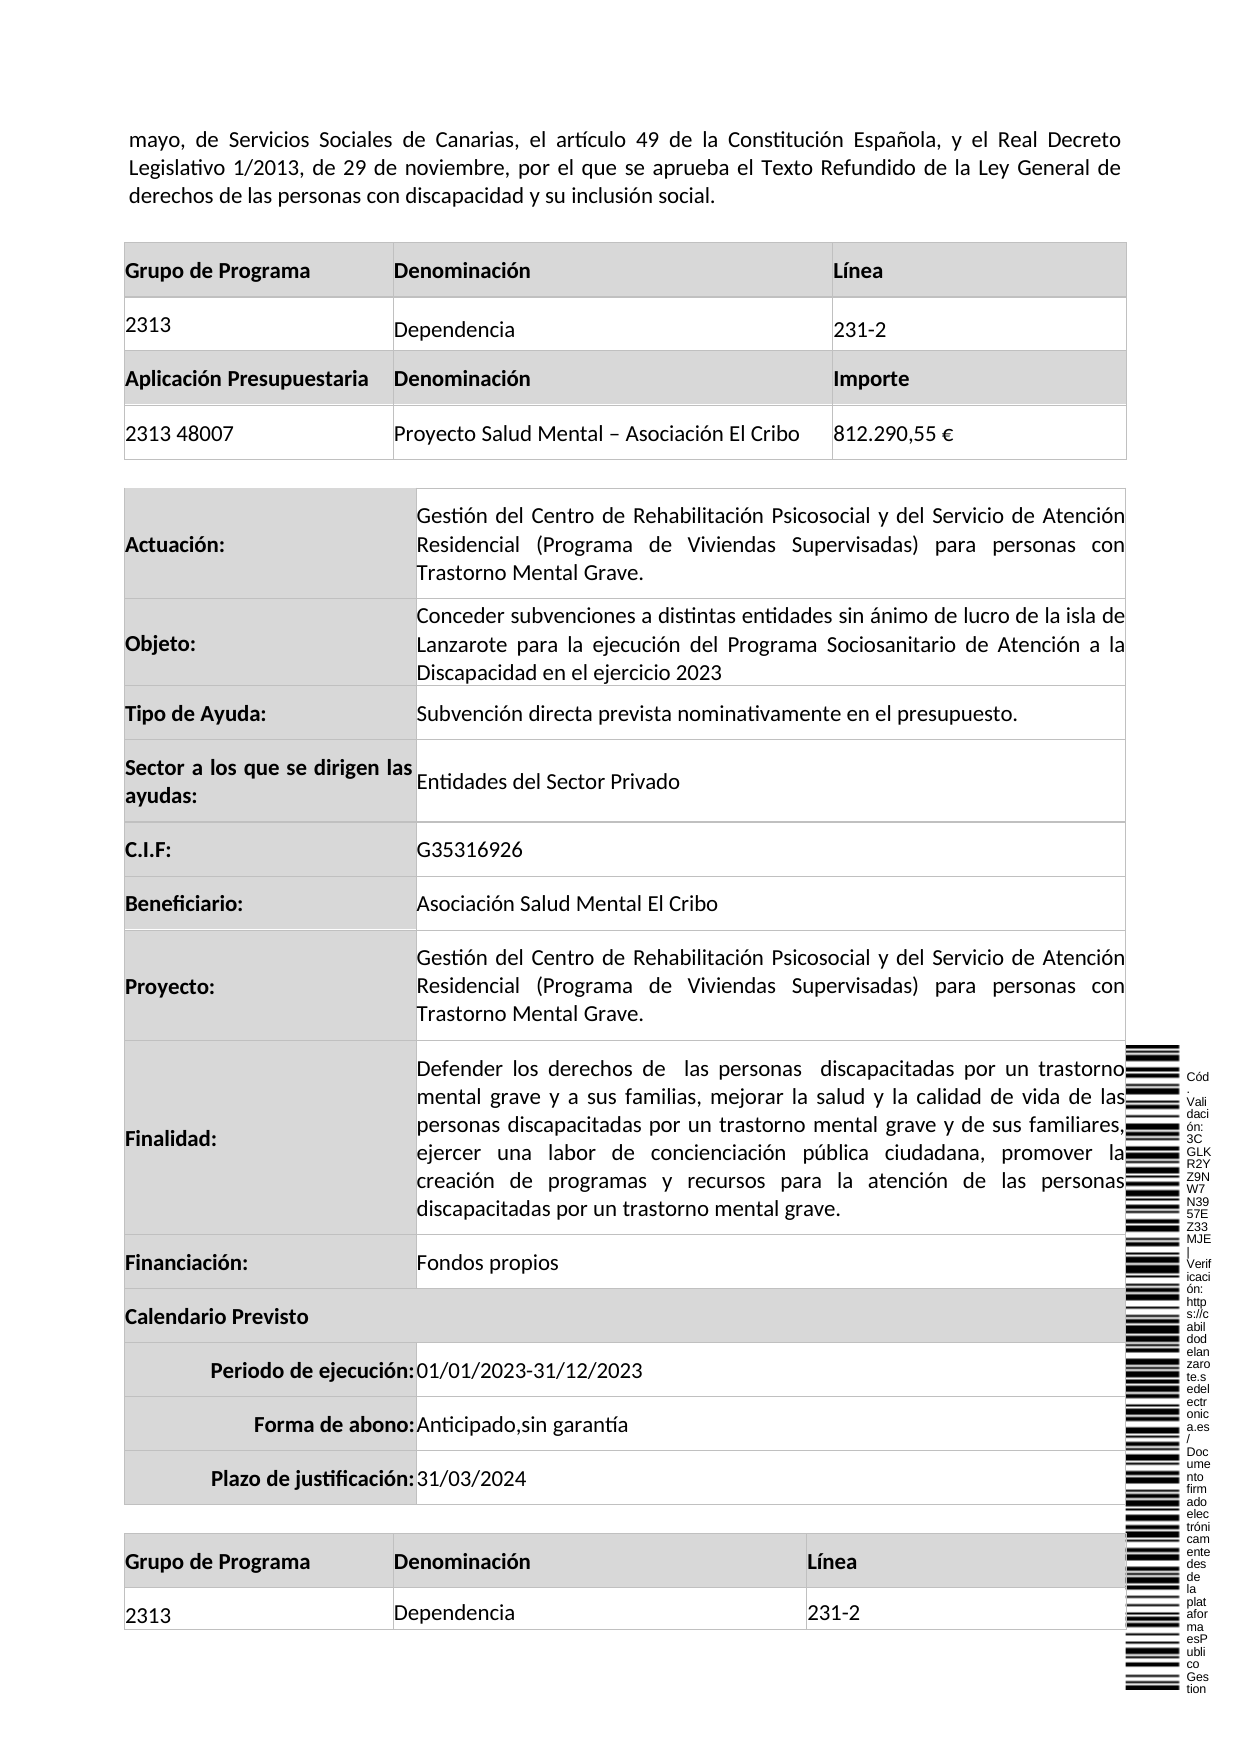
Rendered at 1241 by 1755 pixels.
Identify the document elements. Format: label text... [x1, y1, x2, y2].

table_header Denominación [394, 243, 832, 296]
table_cell 231-2 [833, 298, 1126, 350]
table_cell Calendario Previsto [125, 1289, 1125, 1342]
table_cell 31/03/2024 [417, 1451, 1125, 1504]
table_cell Fondos propios [417, 1235, 1125, 1288]
table_cell Sector a los que se dirigen las ayudas: [125, 740, 416, 821]
table_header Denominación [394, 1534, 806, 1587]
table_cell Proyecto: [125, 931, 416, 1040]
table_cell Entidades del Sector Privado [417, 740, 1125, 821]
table_header Grupo de Programa [125, 1534, 393, 1587]
table_header Línea [807, 1534, 1125, 1587]
table_cell Forma de abono: [125, 1397, 416, 1450]
table_cell Objeto: [125, 599, 416, 685]
table_cell 812.290,55 € [833, 406, 1126, 458]
table_cell G35316926 [417, 823, 1125, 876]
table_cell Dependencia [394, 1588, 806, 1629]
table_cell Dependencia [394, 298, 832, 350]
table_cell 2313 [125, 1588, 393, 1629]
table_cell Plazo de justificación: [125, 1451, 416, 1504]
text mayo, de Servicios Sociales de Canarias, el artículo 49 de la Constitución Española, y el Real Decreto Legislativo 1/2013, de 29 de noviembre, por el que se aprueba el Texto Refundido de la Ley General de derechos de las personas con discapacidad y su inclusión social. [129, 125, 1122, 209]
table_cell 01/01/2023-31/12/2023 [417, 1343, 1125, 1396]
table_cell Periodo de ejecución: [125, 1343, 416, 1396]
table_cell Finalidad: [125, 1041, 416, 1234]
table_cell 2313 48007 [125, 406, 393, 458]
table_cell Subvención directa prevista nominativamente en el presupuesto. [417, 686, 1125, 739]
table_cell Asociación Salud Mental El Cribo [417, 877, 1125, 929]
table_cell Financiación: [125, 1235, 416, 1288]
picture [1125, 1045, 1184, 1690]
table_cell Importe [833, 351, 1126, 404]
table_cell Anticipado,sin garantía [417, 1397, 1125, 1450]
table_cell 2313 [125, 298, 393, 350]
table_cell C.I.F: [125, 823, 416, 876]
table_header Gestión del Centro de Rehabilitación Psicosocial y del Servicio de Atención Residencial (Programa de Viviendas Supervisadas) para personas con Trastorno Mental Grave. [417, 489, 1125, 598]
table_header Grupo de Programa [125, 243, 393, 296]
table_header Actuación: [125, 488, 416, 598]
table_cell Proyecto Salud Mental – Asociación El Cribo [394, 406, 832, 458]
table_cell Defender los derechos de las personas discapacitadas por un trastorno mental grave y a sus familias, mejorar la salud y la calidad de vida de las personas discapacitadas por un trastorno mental grave y de sus familiares, ejercer una labor de concienciación pública ciudadana, promover la creación de programas y recursos para la atención de las personas discapacitadas por un trastorno mental grave. [417, 1041, 1125, 1234]
table_cell Tipo de Ayuda: [125, 686, 416, 739]
table_cell Conceder subvenciones a distintas entidades sin ánimo de lucro de la isla de Lanzarote para la ejecución del Programa Sociosanitario de Atención a la Discapacidad en el ejercicio 2023 [417, 599, 1125, 685]
table_cell Beneficiario: [125, 877, 416, 929]
table_cell Aplicación Presupuestaria [125, 351, 393, 404]
table_cell 231-2 [807, 1588, 1125, 1629]
table_cell Denominación [394, 351, 832, 404]
table_cell Gestión del Centro de Rehabilitación Psicosocial y del Servicio de Atención Residencial (Programa de Viviendas Supervisadas) para personas con Trastorno Mental Grave. [417, 931, 1125, 1040]
text Cód. Validación: 3CGLKR2YZ9NW7N3957EZ33MJE | Verificación: https://cabildodelanzarote.sedelectronica.es/ Documento firmado electrónicamente desde la plataforma esPublico Gestiona | Página 14 de 54 [1186, 1071, 1212, 1693]
table_header Línea [833, 243, 1126, 296]
